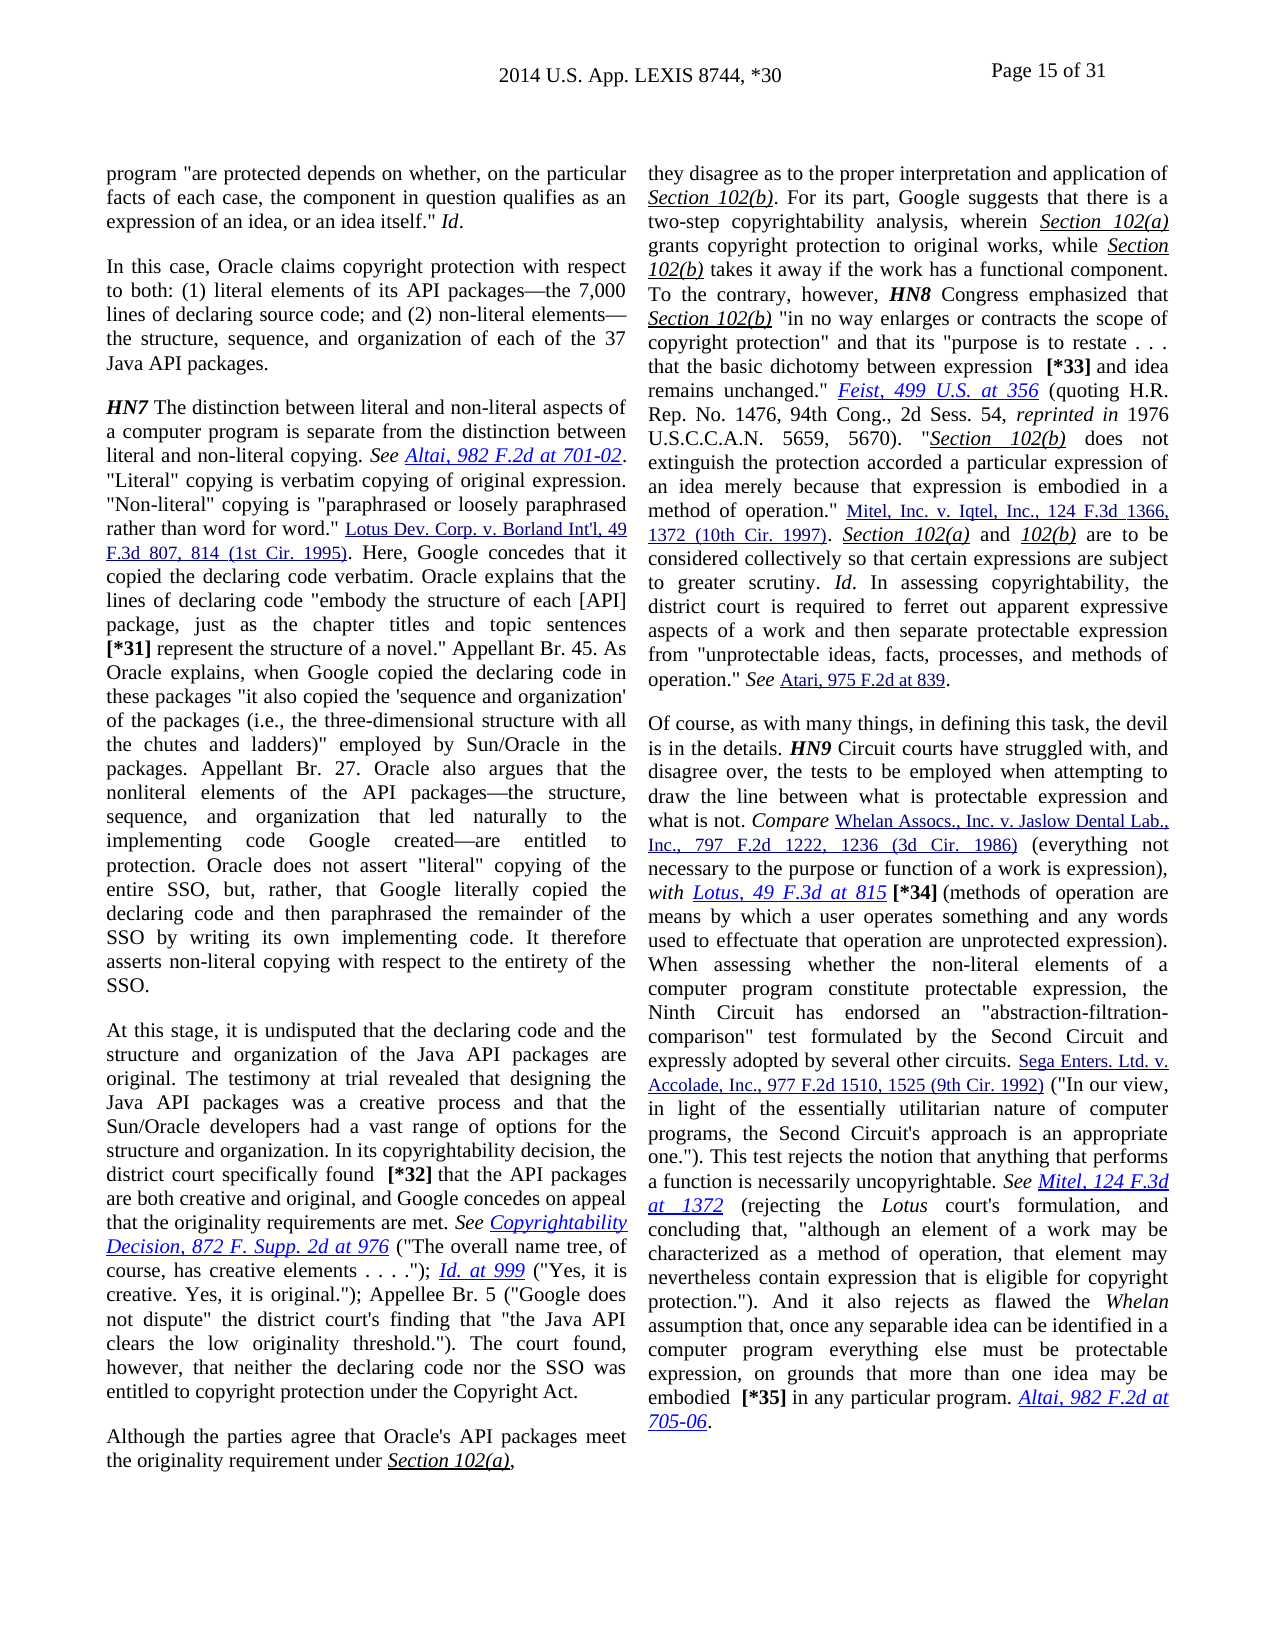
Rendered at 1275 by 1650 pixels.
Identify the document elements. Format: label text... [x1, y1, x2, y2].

text they disagree as to the proper interpretation and application of Section 102(b). For its part, Google suggests that there is a two-step copyrightability analysis, wherein Section 102(a) grants copyright protection to original works, while Section 102(b) takes it away if the work has a functional component. To the contrary, however, HN8 Congress emphasized that Section 102(b) "in no way enlarges or contracts the scope of copyright protection" and that its "purpose is to restate . . . that the basic dichotomy between expression [*33] and idea remains unchanged." Feist, 499 U.S. at 356 (quoting H.R. Rep. No. 1476, 94th Cong., 2d Sess. 54, reprinted in 1976 U.S.C.C.A.N. 5659, 5670). "Section 102(b) does not extinguish the protection accorded a particular expression of an idea merely because that expression is embodied in a method of operation." Mitel, Inc. v. Iqtel, Inc., 124 F.3d 1366, 1372 (10th Cir. 1997). Section 102(a) and 102(b) are to be considered collectively so that certain expressions are subject to greater scrutiny. Id. In assessing copyrightability, the district court is required to ferret out apparent expressive aspects of a work and then separate protectable expression from "unprotectable ideas, facts, processes, and methods of operation." See Atari, 975 F.2d at 839. [648, 161, 1169, 691]
text Although the parties agree that Oracle's API packages meet the originality requirement under Section 102(a), [106, 1423, 627, 1472]
text HN7 The distinction between literal and non-literal aspects of a computer program is separate from the distinction between literal and non-literal copying. See Altai, 982 F.2d at 701-02. "Literal" copying is verbatim copying of original expression. "Non-literal" copying is "paraphrased or loosely paraphrased rather than word for word." Lotus Dev. Corp. v. Borland Int'l, 49 F.3d 807, 814 (1st Cir. 1995). Here, Google concedes that it copied the declaring code verbatim. Oracle explains that the lines of declaring code "embody the structure of each [API] package, just as the chapter titles and topic sentences [*31] represent the structure of a novel." Appellant Br. 45. As Oracle explains, when Google copied the declaring code in these packages "it also copied the 'sequence and organization' of the packages (i.e., the three-dimensional structure with all the chutes and ladders)" employed by Sun/Oracle in the packages. Appellant Br. 27. Oracle also argues that the nonliteral elements of the API packages—the structure, sequence, and organization that led naturally to the implementing code Google created—are entitled to protection. Oracle does not assert "literal" copying of the entire SSO, but, rather, that Google literally copied the declaring code and then paraphrased the remainder of the SSO by writing its own implementing code. It therefore asserts non-literal copying with respect to the entirety of the SSO. [106, 395, 627, 997]
text program "are protected depends on whether, on the particular facts of each case, the component in question qualifies as an expression of an idea, or an idea itself." Id. [106, 161, 627, 233]
text At this stage, it is undisputed that the declaring code and the structure and organization of the Java API packages are original. The testimony at trial revealed that designing the Java API packages was a creative process and that the Sun/Oracle developers had a vast range of options for the structure and organization. In its copyrightability decision, the district court specifically found [*32] that the API packages are both creative and original, and Google concedes on appeal that the originality requirements are met. See Copyrightability Decision, 872 F. Supp. 2d at 976 ("The overall name tree, of course, has creative elements . . . ."); Id. at 999 ("Yes, it is creative. Yes, it is original."); Appellee Br. 5 ("Google does not dispute" the district court's finding that "the Java API clears the low originality threshold."). The court found, however, that neither the declaring code nor the SSO was entitled to copyright protection under the Copyright Act. [106, 1018, 627, 1403]
text In this case, Oracle claims copyright protection with respect to both: (1) literal elements of its API packages—the 7,000 lines of declaring source code; and (2) non-literal elements—the structure, sequence, and organization of each of the 37 Java API packages. [106, 254, 627, 374]
text Of course, as with many things, in defining this task, the devil is in the details. HN9 Circuit courts have struggled with, and disagree over, the tests to be employed when attempting to draw the line between what is protectable expression and what is not. Compare Whelan Assocs., Inc. v. Jaslow Dental Lab., Inc., 797 F.2d 1222, 1236 (3d Cir. 1986) (everything not necessary to the purpose or function of a work is expression), with Lotus, 49 F.3d at 815 [*34] (methods of operation are means by which a user operates something and any words used to effectuate that operation are unprotected expression). When assessing whether the non-literal elements of a computer program constitute protectable expression, the Ninth Circuit has endorsed an "abstraction-filtration-comparison" test formulated by the Second Circuit and expressly adopted by several other circuits. Sega Enters. Ltd. v. Accolade, Inc., 977 F.2d 1510, 1525 (9th Cir. 1992) ("In our view, in light of the essentially utilitarian nature of computer programs, the Second Circuit's approach is an appropriate one."). This test rejects the notion that anything that performs a function is necessarily uncopyrightable. See Mitel, 124 F.3d at 1372 (rejecting the Lotus court's formulation, and concluding that, "although an element of a work may be characterized as a method of operation, that element may nevertheless contain expression that is eligible for copyright protection."). And it also rejects as flawed the Whelan assumption that, once any separable idea can be identified in a computer program everything else must be protectable expression, on grounds that more than one idea may be embodied [*35] in any particular program. Altai, 982 F.2d at 705-06. [648, 711, 1169, 1433]
